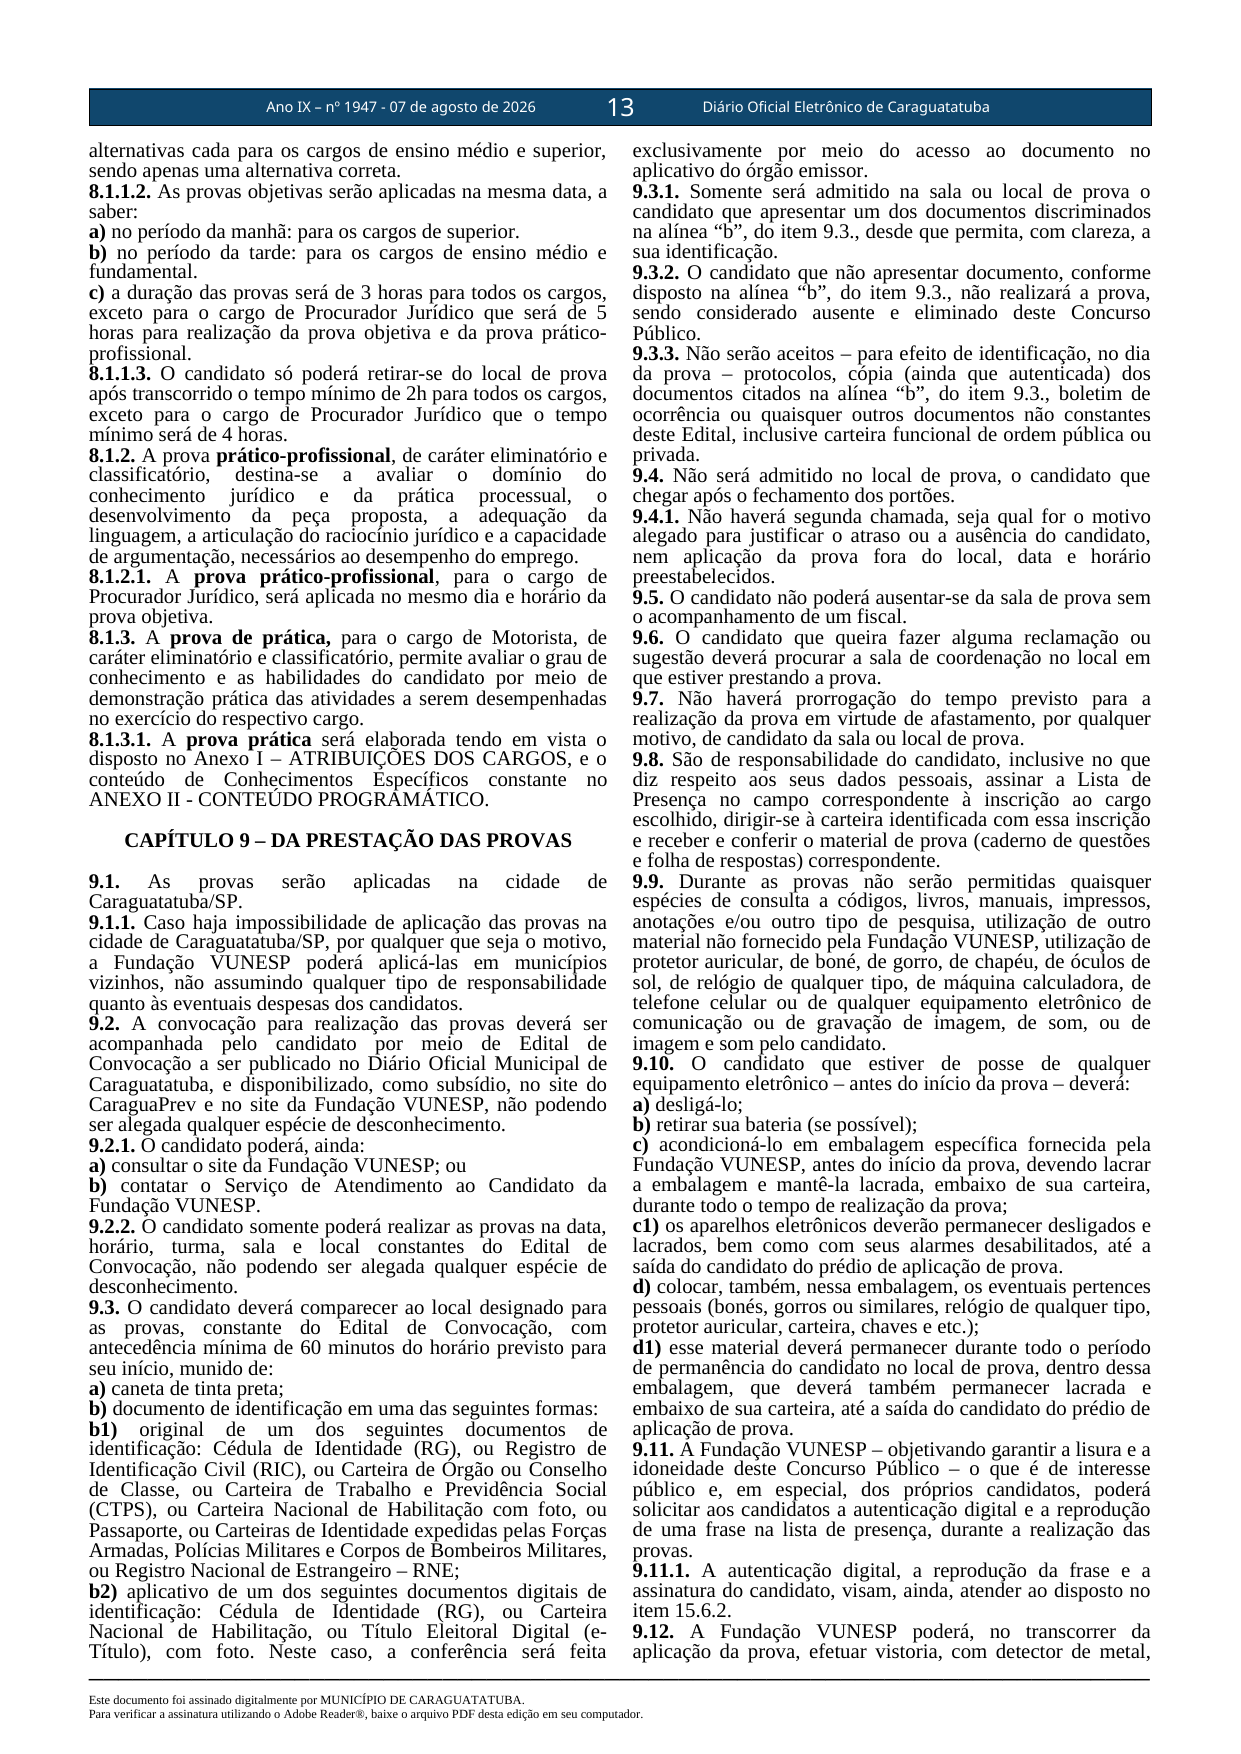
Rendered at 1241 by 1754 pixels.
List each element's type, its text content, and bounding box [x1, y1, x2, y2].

text 8.1.2. A prova prático-profissional, de caráter eliminatório e classificatório, destina-se a avaliar o domínio do conhecimento jurídico e da prática processual, o desenvolvimento da peça proposta, a adequação da linguagem, a articulação do raciocínio jurídico e a capacidade de argumentação, necessários ao desempenho do emprego. [88, 446, 608, 568]
text 9.3.1. Somente será admitido na sala ou local de prova o candidato que apresentar um dos documentos discriminados na alínea “b”, do item 9.3., desde que permita, com clareza, a sua identificação. [632, 182, 1152, 263]
text d1) esse material deverá permanecer durante todo o período de permanência do candidato no local de prova, dentro dessa embalagem, que deverá também permanecer lacrada e embaixo de sua carteira, até a saída do candidato do prédio de aplicação de prova. [632, 1338, 1152, 1440]
text 9.10. O candidato que estiver de posse de qualquer equipamento eletrônico – antes do início da prova – deverá: [632, 1055, 1152, 1095]
text a) no período da manhã: para os cargos de superior. [88, 223, 608, 243]
text 8.1.3.1. A prova prática será elaborada tendo em vista o disposto no Anexo I – ATRIBUIÇÕES DOS CARGOS, e o conteúdo de Conhecimentos Específicos constante no ANEXO II - CONTEÚDO PROGRAMÁTICO. [88, 730, 608, 811]
text 9.3. O candidato deverá comparecer ao local designado para as provas, constante do Edital de Convocação, com antecedência mínima de 60 minutos do horário previsto para seu início, munido de: [88, 1298, 608, 1379]
text 8.1.1.2. As provas objetivas serão aplicadas na mesma data, a saber: [88, 182, 608, 223]
text c1) os aparelhos eletrônicos deverão permanecer desligados e lacrados, bem como com seus alarmes desabilitados, até a saída do candidato do prédio de aplicação de prova. [632, 1217, 1152, 1278]
text b) retirar sua bateria (se possível); [632, 1115, 1152, 1136]
text 8.1.3. A prova de prática, para o cargo de Motorista, de caráter eliminatório e classificatório, permite avaliar o grau de conhecimento e as habilidades do candidato por meio de demonstração prática das atividades a serem desempenhadas no exercício do respectivo cargo. [88, 628, 608, 730]
text alternativas cada para os cargos de ensino médio e superior, sendo apenas uma alternativa correta. [88, 142, 608, 182]
text 9.12. A Fundação VUNESP poderá, no transcorrer da aplicação da prova, efetuar vistoria, com detector de metal, [632, 1622, 1152, 1663]
text 9.1.1. Caso haja impossibilidade de aplicação das provas na cidade de Caraguatatuba/SP, por qualquer que seja o motivo, a Fundação VUNESP poderá aplicá-las em municípios vizinhos, não assumindo qualquer tipo de responsabilidade quanto às eventuais despesas dos candidatos. [88, 913, 608, 1014]
text 9.6. O candidato que queira fazer alguma reclamação ou sugestão deverá procurar a sala de coordenação no local em que estiver prestando a prova. [632, 628, 1152, 689]
text 9.3.3. Não serão aceitos – para efeito de identificação, no dia da prova – protocolos, cópia (ainda que autenticada) dos documentos citados na alínea “b”, do item 9.3., boletim de ocorrência ou quaisquer outros documentos não constantes deste Edital, inclusive carteira funcional de ordem pública ou privada. [632, 344, 1152, 466]
text 9.2.2. O candidato somente poderá realizar as provas na data, horário, turma, sala e local constantes do Edital de Convocação, não podendo ser alegada qualquer espécie de desconhecimento. [88, 1217, 608, 1298]
text 9.2.1. O candidato poderá, ainda: [88, 1136, 608, 1156]
text d) colocar, também, nessa embalagem, os eventuais pertences pessoais (bonés, gorros ou similares, relógio de qualquer tipo, protetor auricular, carteira, chaves e etc.); [632, 1278, 1152, 1338]
text a) desligá-lo; [632, 1095, 1152, 1115]
text b) no período da tarde: para os cargos de ensino médio e fundamental. [88, 243, 608, 283]
text a) caneta de tinta preta; [88, 1379, 608, 1400]
text 8.1.1.3. O candidato só poderá retirar-se do local de prova após transcorrido o tempo mínimo de 2h para todos os cargos, exceto para o cargo de Procurador Jurídico que o tempo mínimo será de 4 horas. [88, 365, 608, 446]
text 9.4. Não será admitido no local de prova, o candidato que chegar após o fechamento dos portões. [632, 466, 1152, 507]
text c) a duração das provas será de 3 horas para todos os cargos, exceto para o cargo de Procurador Jurídico que será de 5 horas para realização da prova objetiva e da prova prático-profissional. [88, 283, 608, 365]
text 9.7. Não haverá prorrogação do tempo previsto para a realização da prova em virtude de afastamento, por qualquer motivo, de candidato da sala ou local de prova. [632, 689, 1152, 750]
text 9.1. As provas serão aplicadas na cidade de Caraguatatuba/SP. [88, 872, 608, 913]
text a) consultar o site da Fundação VUNESP; ou [88, 1156, 608, 1177]
text b2) aplicativo de um dos seguintes documentos digitais de identificação: Cédula de Identidade (RG), ou Carteira Nacional de Habilitação, ou Título Eleitoral Digital (e-Título), com foto. Neste caso, a conferência será feita [88, 1582, 608, 1663]
text CAPÍTULO 9 – DA PRESTAÇÃO DAS PROVAS [88, 832, 608, 852]
text 9.11. A Fundação VUNESP – objetivando garantir a lisura e a idoneidade deste Concurso Público – o que é de interesse público e, em especial, dos próprios candidatos, poderá solicitar aos candidatos a autenticação digital e a reprodução de uma frase na lista de presença, durante a realização das provas. [632, 1440, 1152, 1562]
text 9.3.2. O candidato que não apresentar documento, conforme disposto na alínea “b”, do item 9.3., não realizará a prova, sendo considerado ausente e eliminado deste Concurso Público. [632, 263, 1152, 344]
text 9.5. O candidato não poderá ausentar-se da sala de prova sem o acompanhamento de um fiscal. [632, 588, 1152, 628]
text 9.11.1. A autenticação digital, a reprodução da frase e a assinatura do candidato, visam, ainda, atender ao disposto no item 15.6.2. [632, 1562, 1152, 1622]
text c) acondicioná-lo em embalagem específica fornecida pela Fundação VUNESP, antes do início da prova, devendo lacrar a embalagem e mantê-la lacrada, embaixo de sua carteira, durante todo o tempo de realização da prova; [632, 1136, 1152, 1217]
text 9.4.1. Não haverá segunda chamada, seja qual for o motivo alegado para justificar o atraso ou a ausência do candidato, nem aplicação da prova fora do local, data e horário preestabelecidos. [632, 507, 1152, 588]
text 9.9. Durante as provas não serão permitidas quaisquer espécies de consulta a códigos, livros, manuais, impressos, anotações e/ou outro tipo de pesquisa, utilização de outro material não fornecido pela Fundação VUNESP, utilização de protetor auricular, de boné, de gorro, de chapéu, de óculos de sol, de relógio de qualquer tipo, de máquina calculadora, de telefone celular ou de qualquer equipamento eletrônico de comunicação ou de gravação de imagem, de som, ou de imagem e som pelo candidato. [632, 872, 1152, 1055]
text 8.1.2.1. A prova prático-profissional, para o cargo de Procurador Jurídico, será aplicada no mesmo dia e horário da prova objetiva. [88, 568, 608, 628]
text b) contatar o Serviço de Atendimento ao Candidato da Fundação VUNESP. [88, 1177, 608, 1217]
text b) documento de identificação em uma das seguintes formas: [88, 1400, 608, 1420]
text 9.8. São de responsabilidade do candidato, inclusive no que diz respeito aos seus dados pessoais, assinar a Lista de Presença no campo correspondente à inscrição ao cargo escolhido, dirigir-se à carteira identificada com essa inscrição e receber e conferir o material de prova (caderno de questões e folha de respostas) correspondente. [632, 750, 1152, 872]
text b1) original de um dos seguintes documentos de identificação: Cédula de Identidade (RG), ou Registro de Identificação Civil (RIC), ou Carteira de Órgão ou Conselho de Classe, ou Carteira de Trabalho e Previdência Social (CTPS), ou Carteira Nacional de Habilitação com foto, ou Passaporte, ou Carteiras de Identidade expedidas pelas Forças Armadas, Polícias Militares e Corpos de Bombeiros Militares, ou Registro Nacional de Estrangeiro – RNE; [88, 1420, 608, 1582]
text exclusivamente por meio do acesso ao documento no aplicativo do órgão emissor. [632, 142, 1152, 182]
text 9.2. A convocação para realização das provas deverá ser acompanhada pelo candidato por meio de Edital de Convocação a ser publicado no Diário Oficial Municipal de Caraguatatuba, e disponibilizado, como subsídio, no site do CaraguaPrev e no site da Fundação VUNESP, não podendo ser alegada qualquer espécie de desconhecimento. [88, 1014, 608, 1136]
